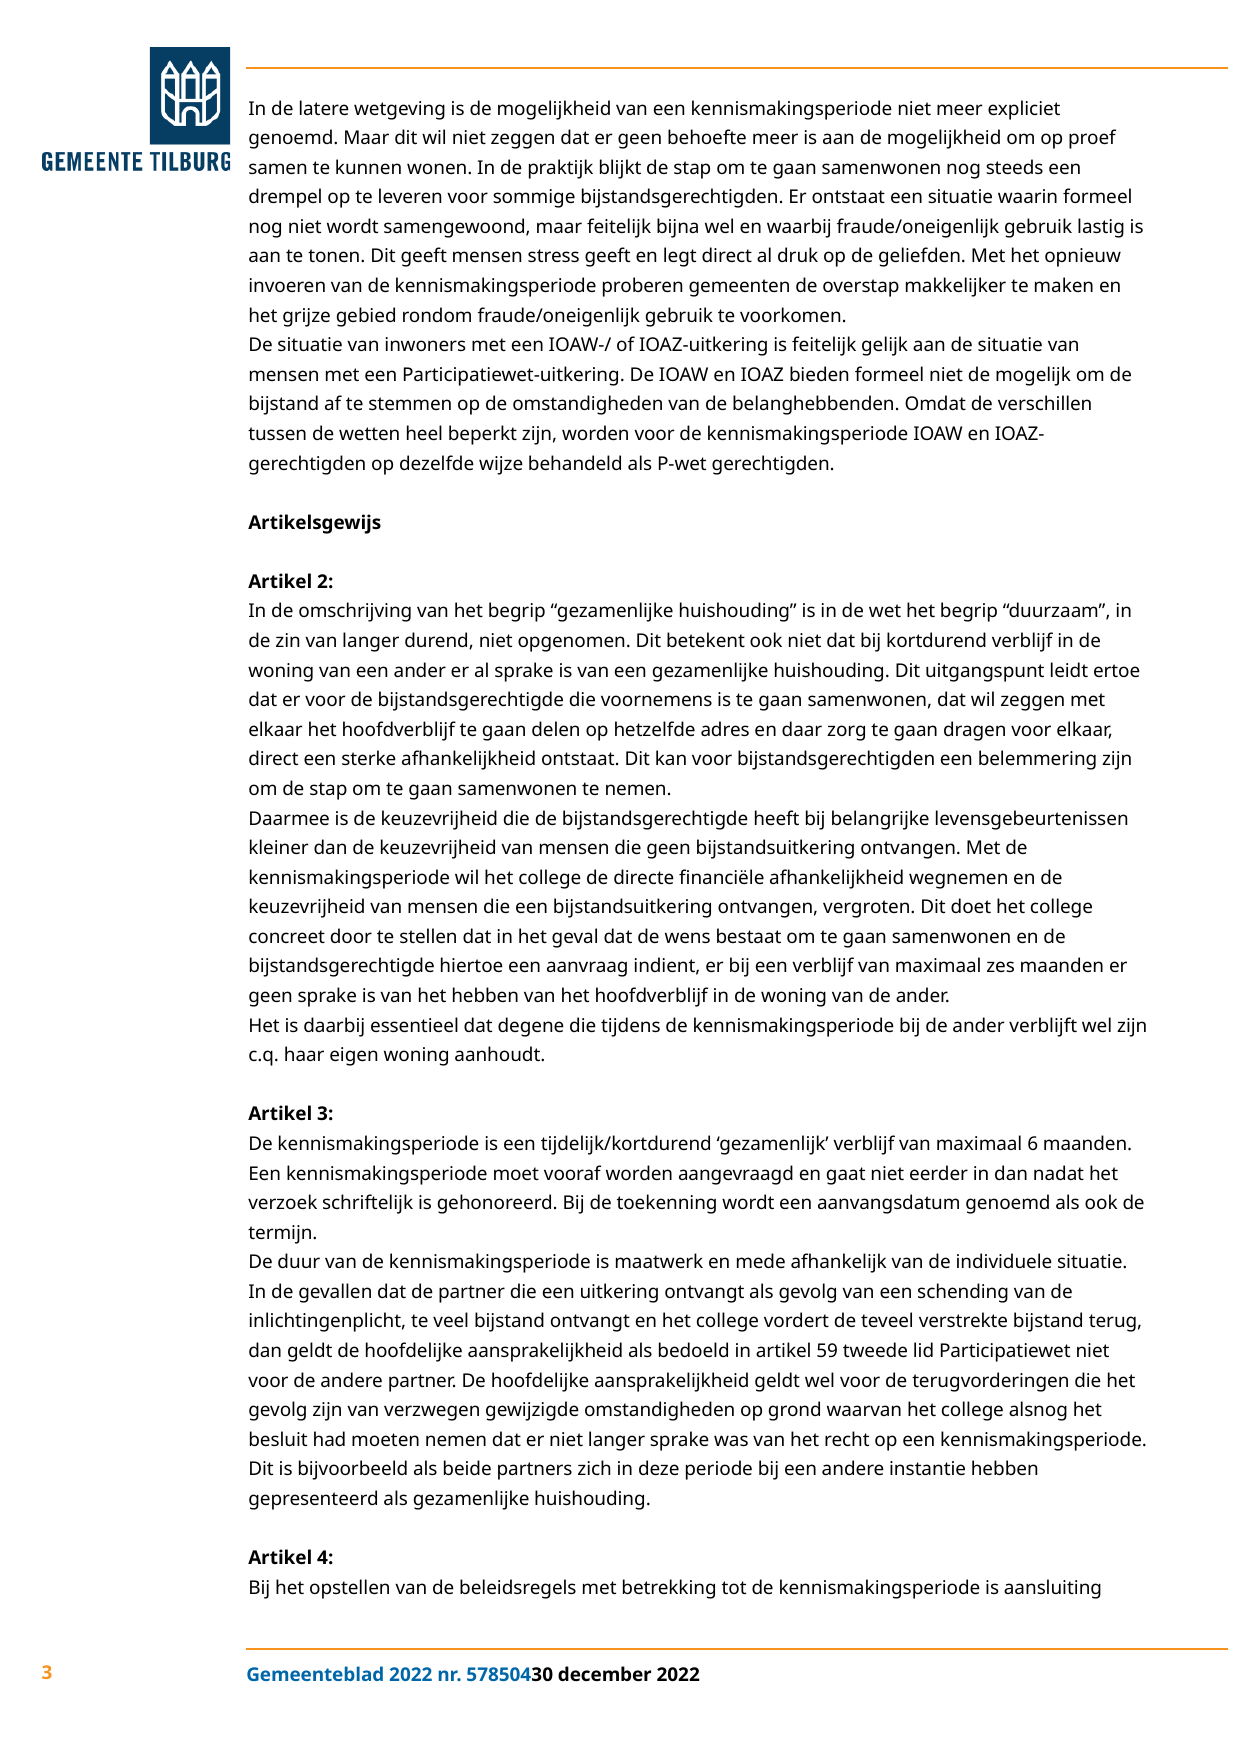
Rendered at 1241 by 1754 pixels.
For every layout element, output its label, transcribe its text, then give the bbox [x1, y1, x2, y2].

text Bij het opstellen van de beleidsregels met betrekking tot de kennismakingsperiode is aansluiting [248, 1574, 1152, 1600]
text Artikel 4: [248, 1544, 1152, 1570]
text Het is daarbij essentieel dat degene die tijdens de kennismakingsperiode bij de ander verblijft wel zijn c.q. haar eigen woning aanhoudt. [248, 1012, 1152, 1067]
text De kennismakingsperiode is een tijdelijk/kortdurend ‘gezamenlijk’ verblijf van maximaal 6 maanden. Een kennismakingsperiode moet vooraf worden aangevraagd en gaat niet eerder in dan nadat het verzoek schriftelijk is gehonoreerd. Bij de toekenning wordt een aanvangsdatum genoemd als ook de termijn. [248, 1130, 1152, 1245]
text In de latere wetgeving is de mogelijkheid van een kennismakingsperiode niet meer expliciet genoemd. Maar dit wil niet zeggen dat er geen behoefte meer is aan de mogelijkheid om op proef samen te kunnen wonen. In de praktijk blijkt de stap om te gaan samenwonen nog steeds een drempel op te leveren voor sommige bijstandsgerechtigden. Er ontstaat een situatie waarin formeel nog niet wordt samengewoond, maar feitelijk bijna wel en waarbij fraude/oneigenlijk gebruik lastig is aan te tonen. Dit geeft mensen stress geeft en legt direct al druk op de geliefden. Met het opnieuw invoeren van de kennismakingsperiode proberen gemeenten de overstap makkelijker te maken en het grijze gebied rondom fraude/oneigenlijk gebruik te voorkomen. [248, 95, 1152, 328]
text In de omschrijving van het begrip “gezamenlijke huishouding” is in de wet het begrip “duurzaam”, in de zin van langer durend, niet opgenomen. Dit betekent ook niet dat bij kortdurend verblijf in de woning van een ander er al sprake is van een gezamenlijke huishouding. Dit uitgangspunt leidt ertoe dat er voor de bijstandsgerechtigde die voornemens is te gaan samenwonen, dat wil zeggen met elkaar het hoofdverblijf te gaan delen op hetzelfde adres en daar zorg te gaan dragen voor elkaar, direct een sterke afhankelijkheid ontstaat. Dit kan voor bijstandsgerechtigden een belemmering zijn om de stap om te gaan samenwonen te nemen. [248, 598, 1152, 801]
text Artikel 3: [248, 1101, 1152, 1126]
text Artikelsgewijs [248, 509, 1152, 535]
picture [41, 47, 231, 172]
text De situatie van inwoners met een IOAW-/ of IOAZ-uitkering is feitelijk gelijk aan de situatie van mensen met een Participatiewet-uitkering. De IOAW en IOAZ bieden formeel niet de mogelijk om de bijstand af te stemmen op de omstandigheden van de belanghebbenden. Omdat de verschillen tussen de wetten heel beperkt zijn, worden voor de kennismakingsperiode IOAW en IOAZ-gerechtigden op dezelfde wijze behandeld als P-wet gerechtigden. [248, 331, 1152, 476]
text De duur van de kennismakingsperiode is maatwerk en mede afhankelijk van de individuele situatie. [248, 1248, 1152, 1274]
text In de gevallen dat de partner die een uitkering ontvangt als gevolg van een schending van de inlichtingenplicht, te veel bijstand ontvangt en het college vordert de teveel verstrekte bijstand terug, dan geldt de hoofdelijke aansprakelijkheid als bedoeld in artikel 59 tweede lid Participatiewet niet voor de andere partner. De hoofdelijke aansprakelijkheid geldt wel voor de terugvorderingen die het gevolg zijn van verzwegen gewijzigde omstandigheden op grond waarvan het college alsnog het besluit had moeten nemen dat er niet langer sprake was van het recht op een kennismakingsperiode. Dit is bijvoorbeeld als beide partners zich in deze periode bij een andere instantie hebben gepresenteerd als gezamenlijke huishouding. [248, 1278, 1152, 1511]
text Daarmee is de keuzevrijheid die de bijstandsgerechtigde heeft bij belangrijke levensgebeurtenissen kleiner dan de keuzevrijheid van mensen die geen bijstandsuitkering ontvangen. Met de kennismakingsperiode wil het college de directe financiële afhankelijkheid wegnemen en de keuzevrijheid van mensen die een bijstandsuitkering ontvangen, vergroten. Dit doet het college concreet door te stellen dat in het geval dat de wens bestaat om te gaan samenwonen en de bijstandsgerechtigde hiertoe een aanvraag indient, er bij een verblijf van maximaal zes maanden er geen sprake is van het hebben van het hoofdverblijf in de woning van de ander. [248, 805, 1152, 1008]
text Artikel 2: [248, 568, 1152, 594]
